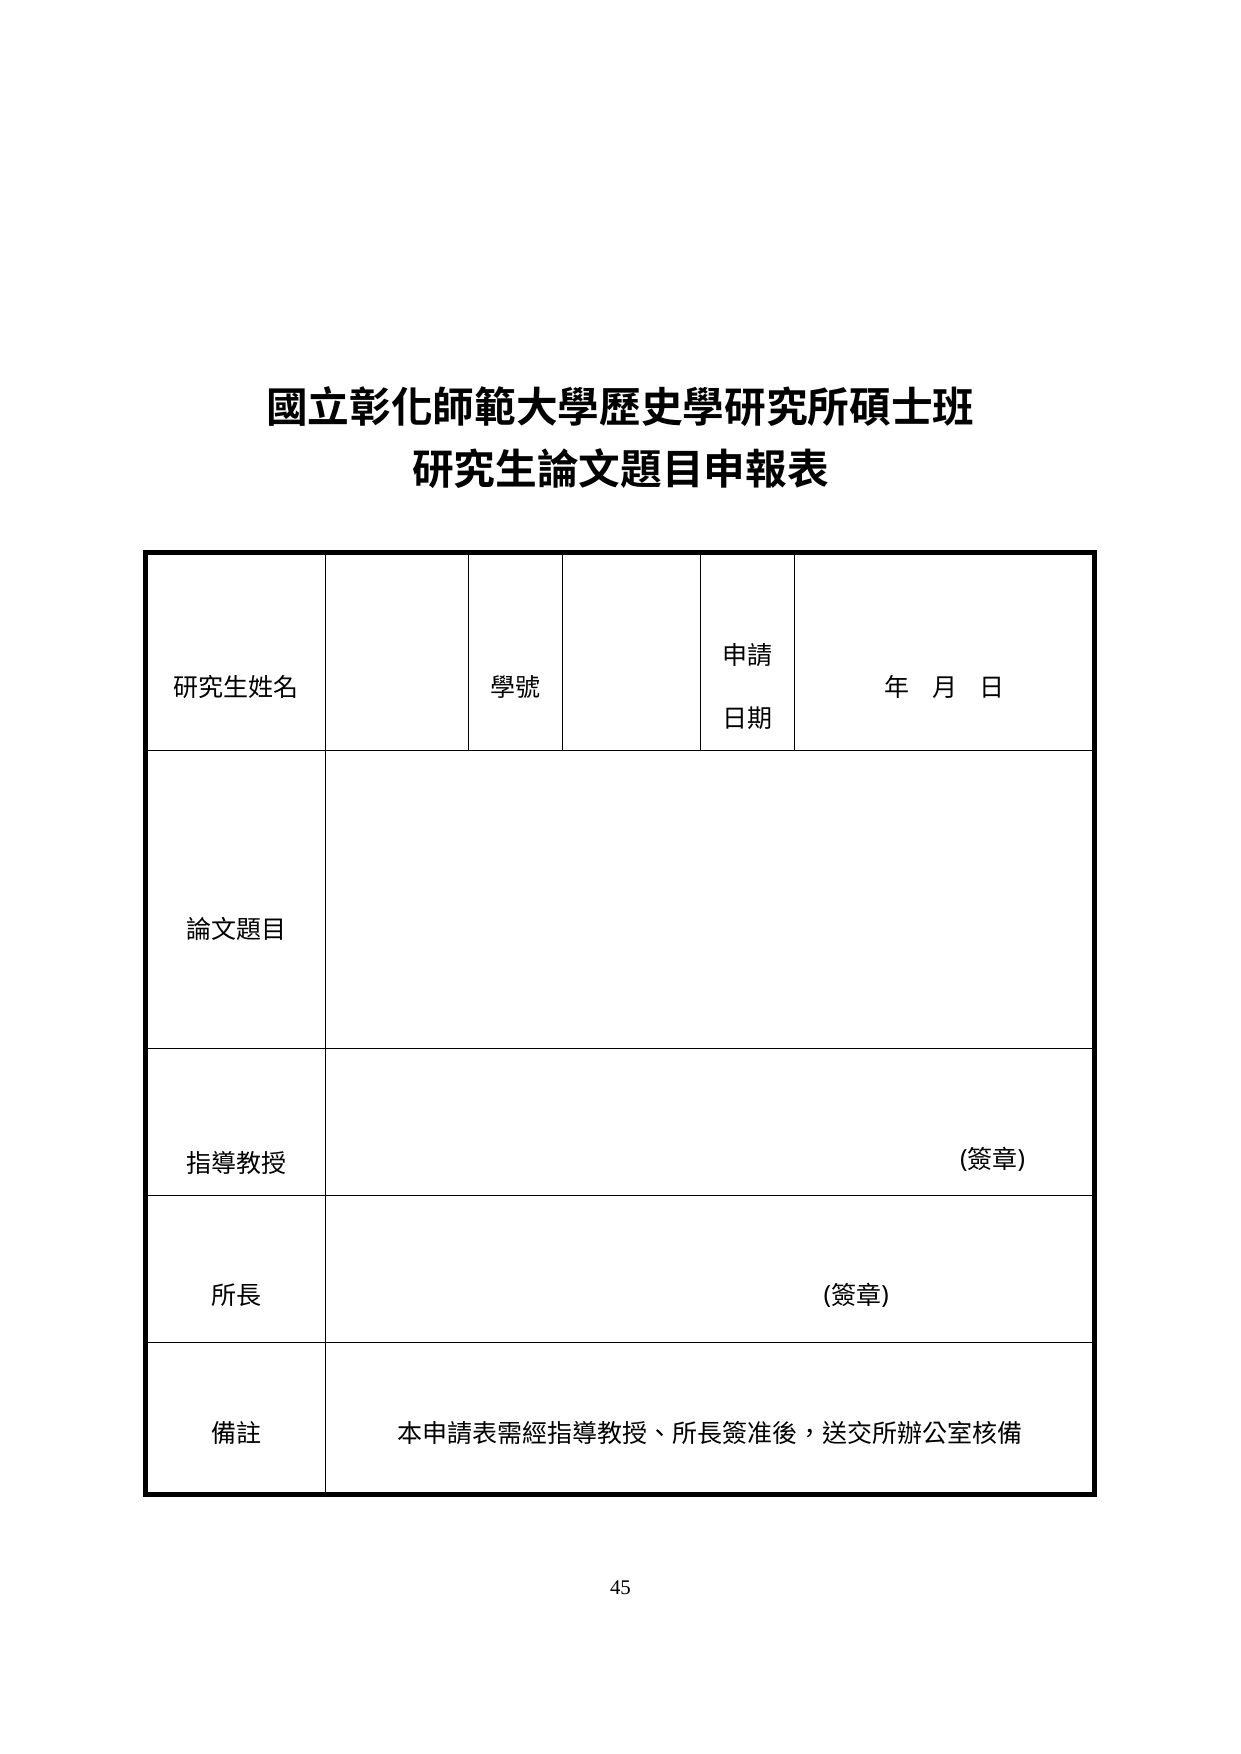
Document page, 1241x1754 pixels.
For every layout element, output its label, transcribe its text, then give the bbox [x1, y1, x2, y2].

table_cell 指導教授 [148, 1049, 325, 1195]
table_cell 備註 [148, 1343, 325, 1492]
table_header [563, 555, 700, 750]
table_header 年 月 日 [795, 555, 1092, 750]
table_cell 論文題目 [148, 751, 325, 1047]
text 研究生論文題目申報表 [150, 425, 1090, 487]
table_cell 所長 [148, 1196, 325, 1342]
text 國立彰化師範大學歷史學研究所碩士班 [150, 362, 1090, 425]
table_cell (簽章) [326, 1049, 1092, 1195]
table_cell 本申請表需經指導教授、所長簽准後，送交所辦公室核備 [326, 1343, 1092, 1492]
table_header 學號 [469, 555, 562, 750]
table_cell (簽章) [326, 1196, 1092, 1342]
table_cell [326, 751, 1092, 1047]
table_header 申請日期 [701, 555, 794, 750]
table_header [326, 555, 468, 750]
table_header 研究生姓名 [148, 555, 325, 750]
